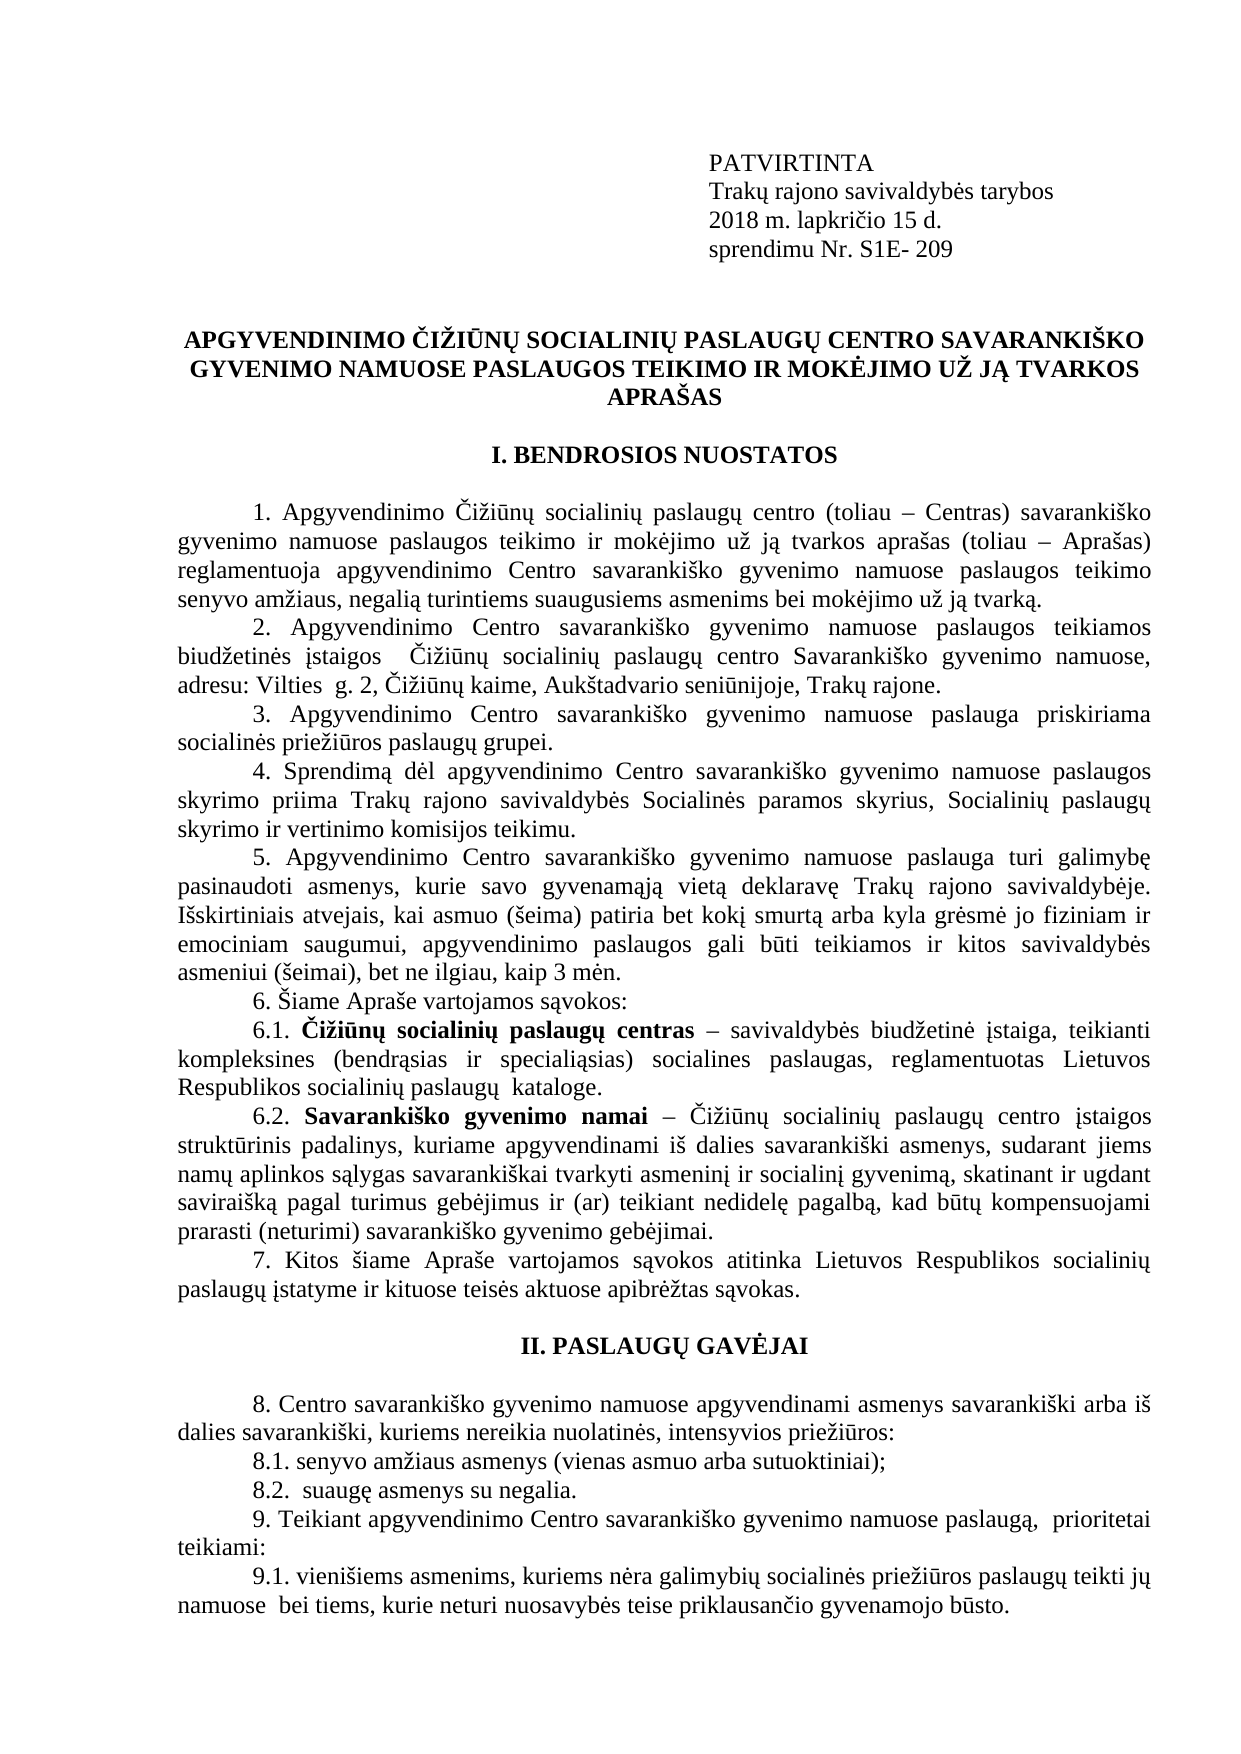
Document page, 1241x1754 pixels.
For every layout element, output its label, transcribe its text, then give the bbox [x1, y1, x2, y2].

text 8. Centro savarankiško gyvenimo namuose apgyvendinami asmenys savarankiški arba iš dalies savarankiški, kuriems nereikia nuolatinės, intensyvios priežiūros: [177, 1389, 1152, 1446]
text I. BENDROSIOS NUOSTATOS [177, 440, 1152, 469]
text 8.2. suaugę asmenys su negalia. [177, 1475, 1152, 1504]
text 1. Apgyvendinimo Čižiūnų socialinių paslaugų centro (toliau – Centras) savarankiško gyvenimo namuose paslaugos teikimo ir mokėjimo už ją tvarkos aprašas (toliau – Aprašas) reglamentuoja apgyvendinimo Centro savarankiško gyvenimo namuose paslaugos teikimo senyvo amžiaus, negalią turintiems suaugusiems asmenims bei mokėjimo už ją tvarką. [177, 497, 1152, 612]
text 6.1. Čižiūnų socialinių paslaugų centras – savivaldybės biudžetinė įstaiga, teikianti kompleksines (bendrąsias ir specialiąsias) socialines paslaugas, reglamentuotas Lietuvos Respublikos socialinių paslaugų kataloge. [177, 1015, 1152, 1101]
text PATVIRTINTA [709, 148, 1152, 176]
text 2018 m. lapkričio 15 d. [709, 205, 1152, 234]
text 3. Apgyvendinimo Centro savarankiško gyvenimo namuose paslauga priskiriama socialinės priežiūros paslaugų grupei. [177, 699, 1152, 756]
text 6.2. Savarankiško gyvenimo namai – Čižiūnų socialinių paslaugų centro įstaigos struktūrinis padalinys, kuriame apgyvendinami iš dalies savarankiški asmenys, sudarant jiems namų aplinkos sąlygas savarankiškai tvarkyti asmeninį ir socialinį gyvenimą, skatinant ir ugdant saviraišką pagal turimus gebėjimus ir (ar) teikiant nedidelę pagalbą, kad būtų kompensuojami prarasti (neturimi) savarankiško gyvenimo gebėjimai. [177, 1101, 1152, 1245]
text 7. Kitos šiame Apraše vartojamos sąvokos atitinka Lietuvos Respublikos socialinių paslaugų įstatyme ir kituose teisės aktuose apibrėžtas sąvokas. [177, 1245, 1152, 1302]
text 6. Šiame Apraše vartojamos sąvokos: [177, 986, 1152, 1015]
text Trakų rajono savivaldybės tarybos [709, 176, 1152, 205]
text APGYVENDINIMO čižiūnų socialinių paslaugų centro SAVARANKIŠKO GYVENIMO NAMUOSE PASLAUGOS TEIKIMO IR MOKĖJIMO UŽ JĄ TVARKOS APRAŠAS [177, 325, 1152, 411]
text II. PASLAUGŲ GAVĖJAI [177, 1331, 1152, 1360]
text sprendimu Nr. S1E- 209 [709, 234, 1152, 263]
text 8.1. senyvo amžiaus asmenys (vienas asmuo arba sutuoktiniai); [177, 1446, 1152, 1475]
text 9. Teikiant apgyvendinimo Centro savarankiško gyvenimo namuose paslaugą, prioritetai teikiami: [177, 1504, 1152, 1561]
text 4. Sprendimą dėl apgyvendinimo Centro savarankiško gyvenimo namuose paslaugos skyrimo priima Trakų rajono savivaldybės Socialinės paramos skyrius, Socialinių paslaugų skyrimo ir vertinimo komisijos teikimu. [177, 756, 1152, 842]
text 2. Apgyvendinimo Centro savarankiško gyvenimo namuose paslaugos teikiamos biudžetinės įstaigos Čižiūnų socialinių paslaugų centro Savarankiško gyvenimo namuose, adresu: Vilties g. 2, Čižiūnų kaime, Aukštadvario seniūnijoje, Trakų rajone. [177, 612, 1152, 699]
text 9.1. vienišiems asmenims, kuriems nėra galimybių socialinės priežiūros paslaugų teikti jų namuose bei tiems, kurie neturi nuosavybės teise priklausančio gyvenamojo būsto. [177, 1561, 1152, 1619]
text 5. Apgyvendinimo Centro savarankiško gyvenimo namuose paslauga turi galimybę pasinaudoti asmenys, kurie savo gyvenamąją vietą deklaravę Trakų rajono savivaldybėje. Išskirtiniais atvejais, kai asmuo (šeima) patiria bet kokį smurtą arba kyla grėsmė jo fiziniam ir emociniam saugumui, apgyvendinimo paslaugos gali būti teikiamos ir kitos savivaldybės asmeniui (šeimai), bet ne ilgiau, kaip 3 mėn. [177, 842, 1152, 986]
